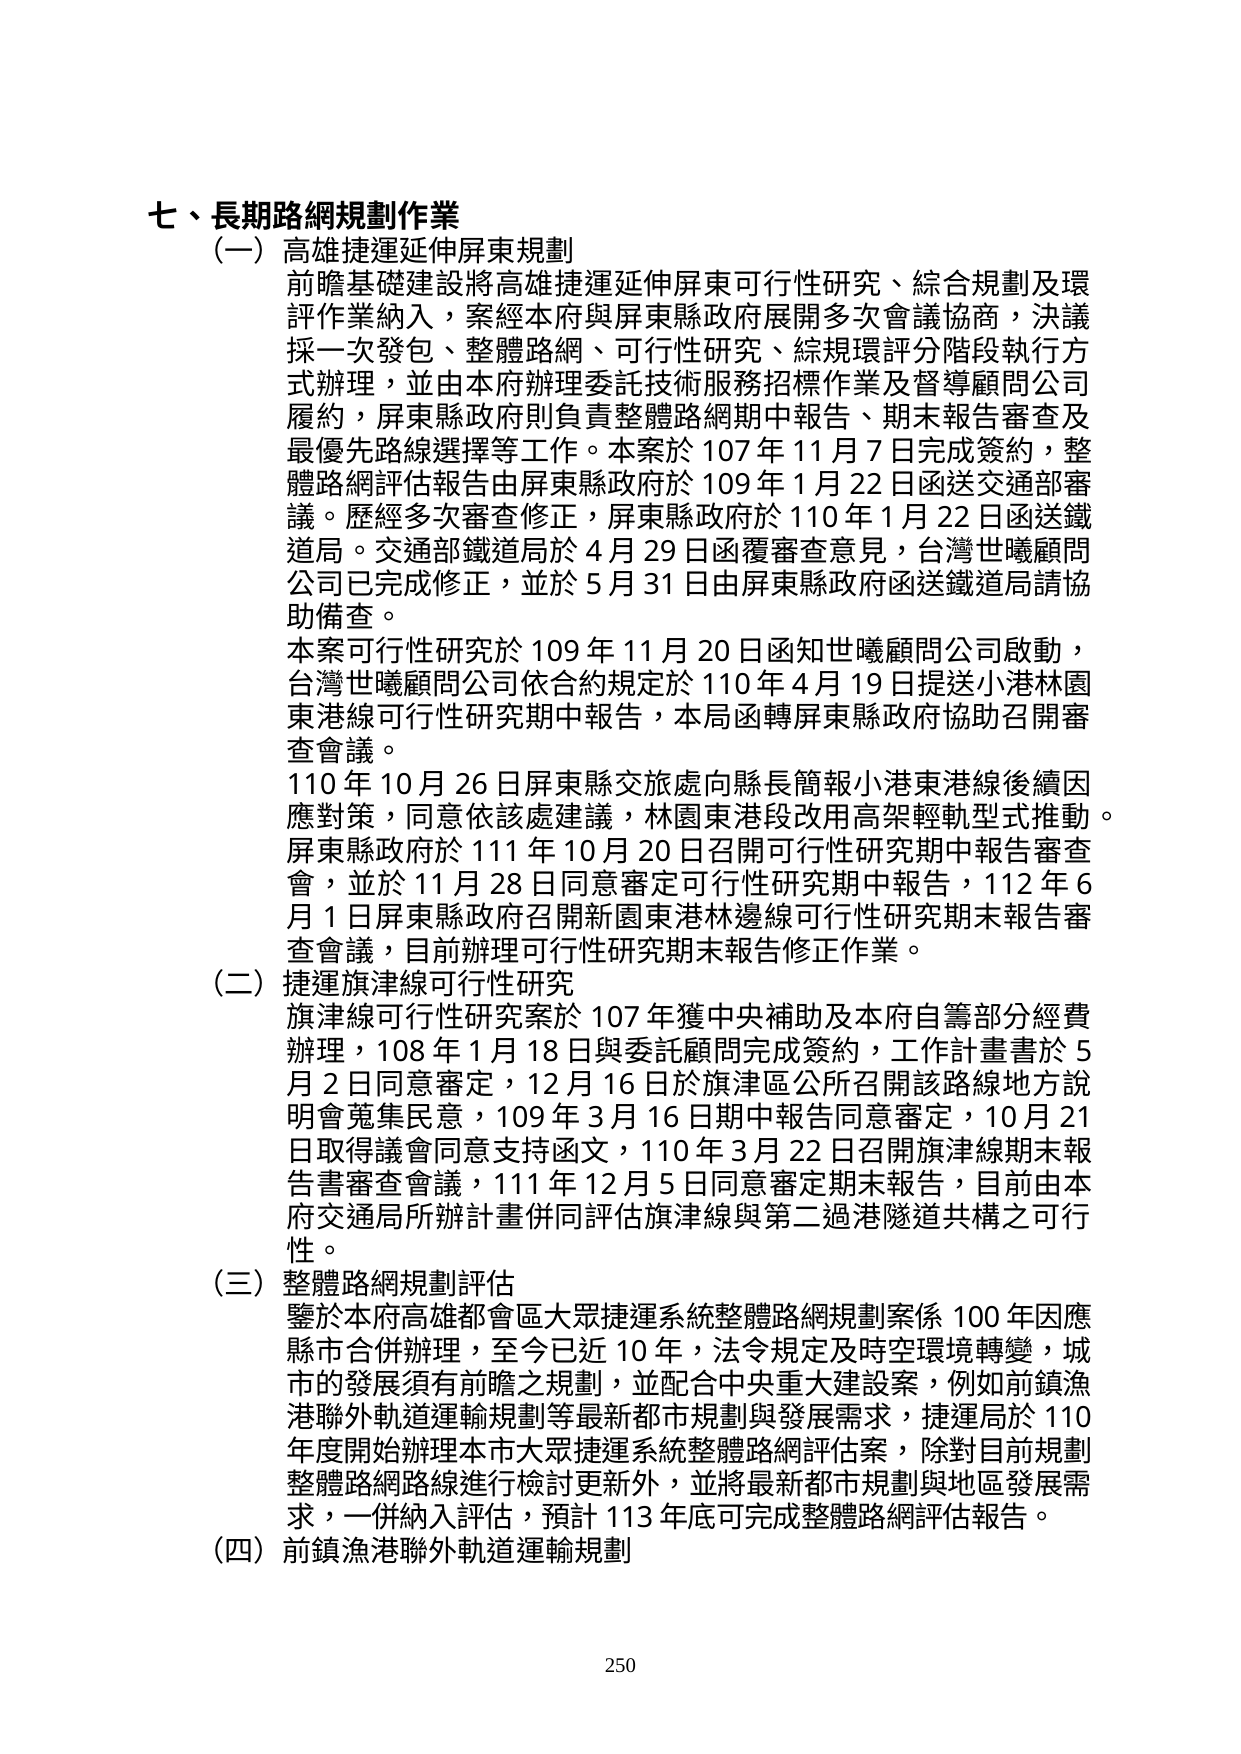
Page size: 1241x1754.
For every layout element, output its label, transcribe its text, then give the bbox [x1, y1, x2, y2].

text 前瞻基礎建設將高雄捷運延伸屏東可行性研究、綜合規劃及環評作業納入，案經本府與屏東縣政府展開多次會議協商，決議採一次發包、整體路網、可行性研究、綜規環評分階段執行方式辦理，並由本府辦理委託技術服務招標作業及督導顧問公司履約，屏東縣政府則負責整體路網期中報告、期末報告審查及最優先路線選擇等工作。本案於107年11月7日完成簽約，整體路網評估報告由屏東縣政府於109年1月22日函送交通部審議。歷經多次審查修正，屏東縣政府於110年1月22日函送鐵道局。交通部鐵道局於4月29日函覆審查意見，台灣世曦顧問公司已完成修正，並於5月31日由屏東縣政府函送鐵道局請協助備查。 [286, 268, 1092, 634]
text （四）前鎮漁港聯外軌道運輸規劃 [195, 1534, 1092, 1568]
text 旗津線可行性研究案於107年獲中央補助及本府自籌部分經費辦理，108年1月18日與委託顧問完成簽約，工作計畫書於5月2日同意審定，12月16日於旗津區公所召開該路線地方說明會蒐集民意，109年3月16日期中報告同意審定，10月21日取得議會同意支持函文，110年3月22日召開旗津線期末報告書審查會議，111年12月5日同意審定期末報告，目前由本府交通局所辦計畫併同評估旗津線與第二過港隧道共構之可行性。 [286, 1001, 1092, 1268]
text 110年10月26日屏東縣交旅處向縣長簡報小港東港線後續因應對策，同意依該處建議，林園東港段改用高架輕軌型式推動。屏東縣政府於111年10月20日召開可行性研究期中報告審查會，並於11月28日同意審定可行性研究期中報告，112年6月1日屏東縣政府召開新園東港林邊線可行性研究期末報告審查會議，目前辦理可行性研究期末報告修正作業。 [286, 768, 1092, 968]
text （三）整體路網規劃評估 [195, 1268, 1092, 1301]
text （一）高雄捷運延伸屏東規劃 [195, 234, 1092, 268]
text （二）捷運旗津線可行性研究 [195, 968, 1092, 1001]
text 七、長期路網規劃作業 [148, 201, 1092, 234]
text 本案可行性研究於109年11月20日函知世曦顧問公司啟動，台灣世曦顧問公司依合約規定於110年4月19日提送小港林園東港線可行性研究期中報告，本局函轉屏東縣政府協助召開審查會議。 [286, 634, 1092, 768]
text 鑒於本府高雄都會區大眾捷運系統整體路網規劃案係100年因應縣市合併辦理，至今已近10年，法令規定及時空環境轉變，城市的發展須有前瞻之規劃，並配合中央重大建設案，例如前鎮漁港聯外軌道運輸規劃等最新都市規劃與發展需求，捷運局於110年度開始辦理本市大眾捷運系統整體路網評估案，除對目前規劃整體路網路線進行檢討更新外，並將最新都市規劃與地區發展需求，一併納入評估，預計113年底可完成整體路網評估報告。 [286, 1301, 1092, 1534]
